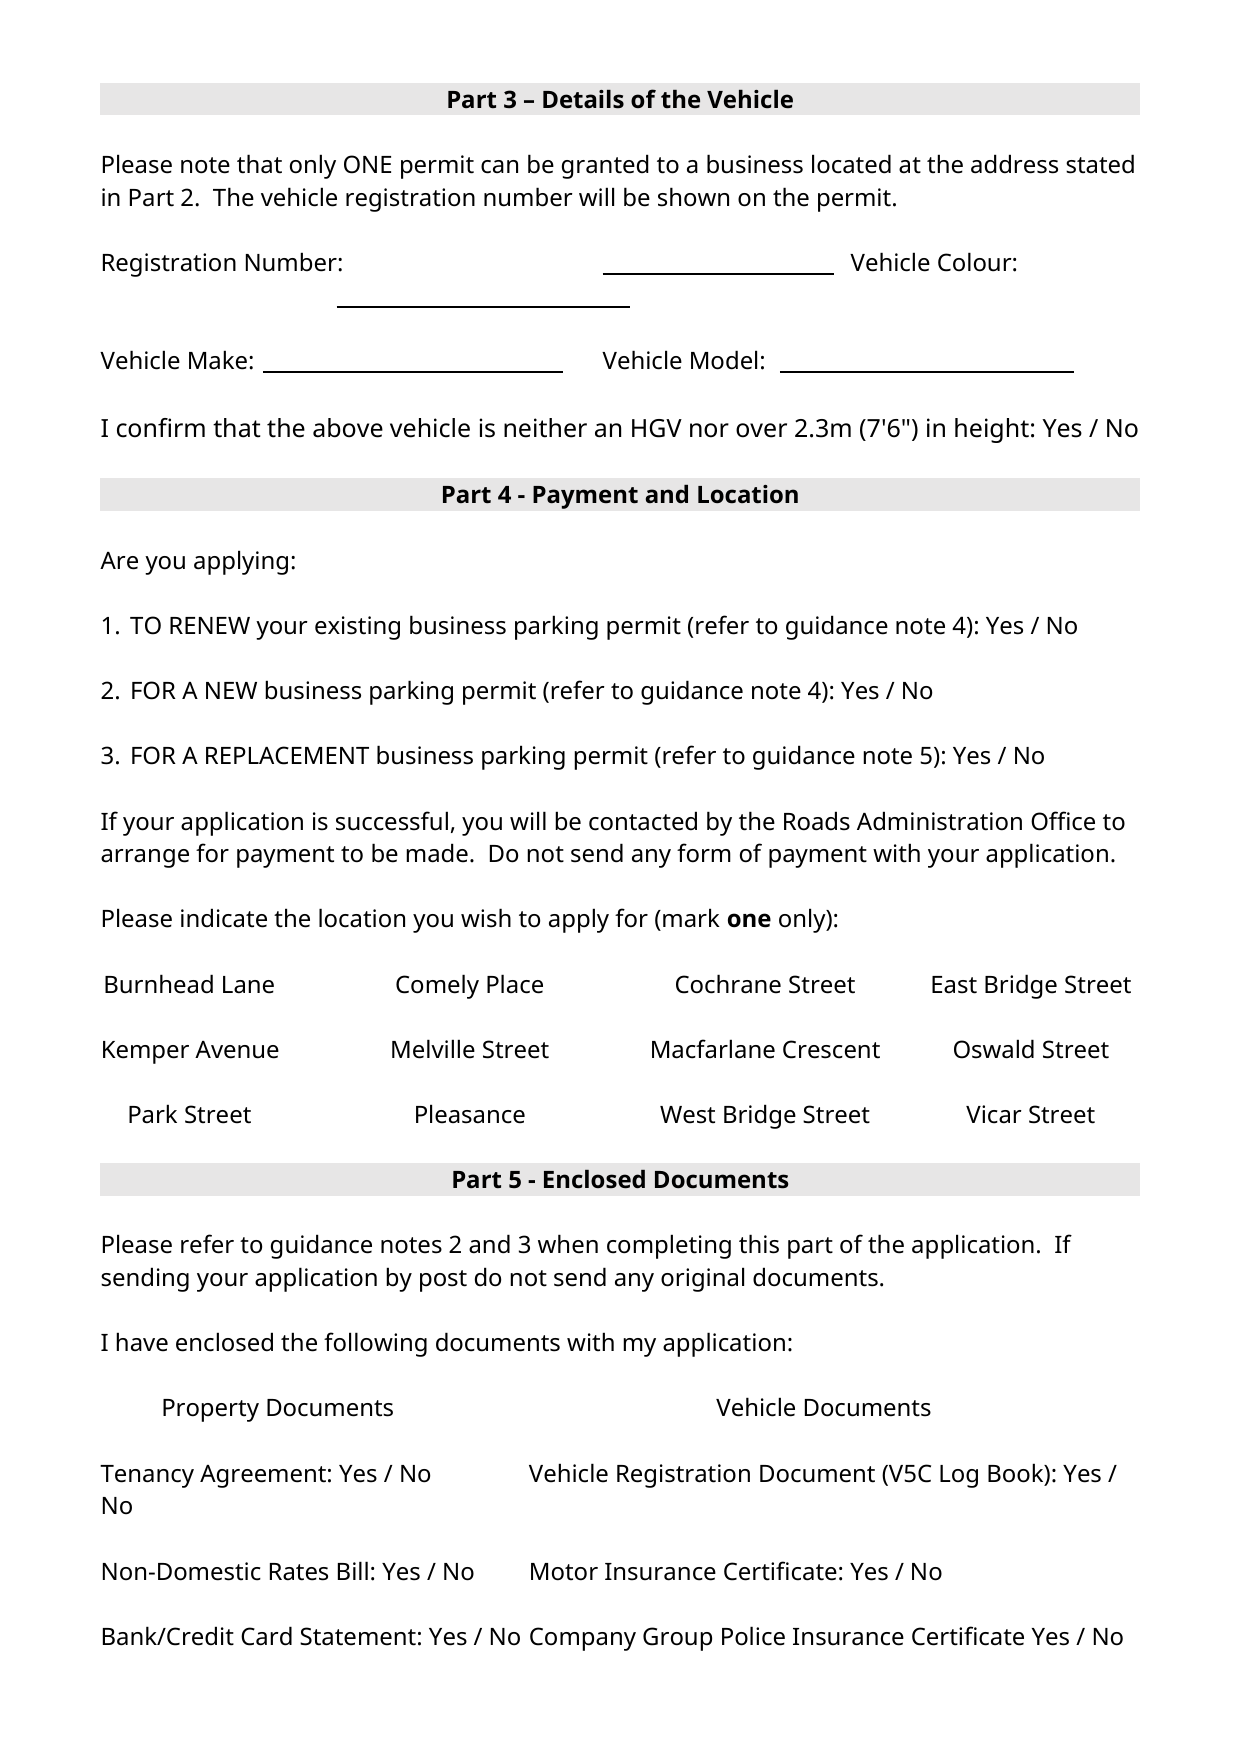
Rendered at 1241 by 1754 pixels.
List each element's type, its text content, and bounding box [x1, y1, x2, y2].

text Tenancy Agreement: Yes / No Vehicle Registration Document (V5C Log Book): Yes / No [100, 1456, 1140, 1522]
text Part 3 – Details of the Vehicle [100, 83, 1140, 115]
text Burnhead Lane Comely Place Cochrane Street East Bridge Street [100, 967, 1140, 1000]
text Please note that only ONE permit can be granted to a business located at the address stated in Part 2. The vehicle registration number will be shown on the permit. [100, 148, 1140, 213]
list FOR A REPLACEMENT business parking permit (refer to guidance note 5): Yes / No [100, 739, 1140, 772]
text Please indicate the location you wish to apply for (mark one only): [100, 902, 1140, 935]
text Part 5 - Enclosed Documents [100, 1163, 1140, 1196]
text Registration Number: Vehicle Colour: [100, 246, 1140, 311]
text Part 4 - Payment and Location [100, 478, 1140, 511]
text Non-Domestic Rates Bill: Yes / No Motor Insurance Certificate: Yes / No [100, 1554, 1140, 1587]
text I have enclosed the following documents with my application: [100, 1326, 1140, 1359]
text Park Street Pleasance West Bridge Street Vicar Street [100, 1098, 1140, 1130]
text Are you applying: [100, 543, 1140, 576]
text I confirm that the above vehicle is neither an HGV nor over 2.3m (7'6") in height: Yes / No [100, 410, 1140, 444]
list FOR A NEW business parking permit (refer to guidance note 4): Yes / No [100, 674, 1140, 707]
text Bank/Credit Card Statement: Yes / No Company Group Police Insurance Certificate Yes / No [100, 1619, 1140, 1652]
text Kemper Avenue Melville Street Macfarlane Crescent Oswald Street [100, 1033, 1140, 1065]
text Vehicle Make: Vehicle Model: [100, 343, 1140, 376]
text Please refer to guidance notes 2 and 3 when completing this part of the application. If sending your application by post do not send any original documents. [100, 1228, 1140, 1293]
text Property Documents Vehicle Documents [100, 1391, 1140, 1424]
text If your application is successful, you will be contacted by the Roads Administration Office to arrange for payment to be made. Do not send any form of payment with your application. [100, 804, 1140, 869]
list TO RENEW your existing business parking permit (refer to guidance note 4): Yes / No [100, 609, 1140, 641]
